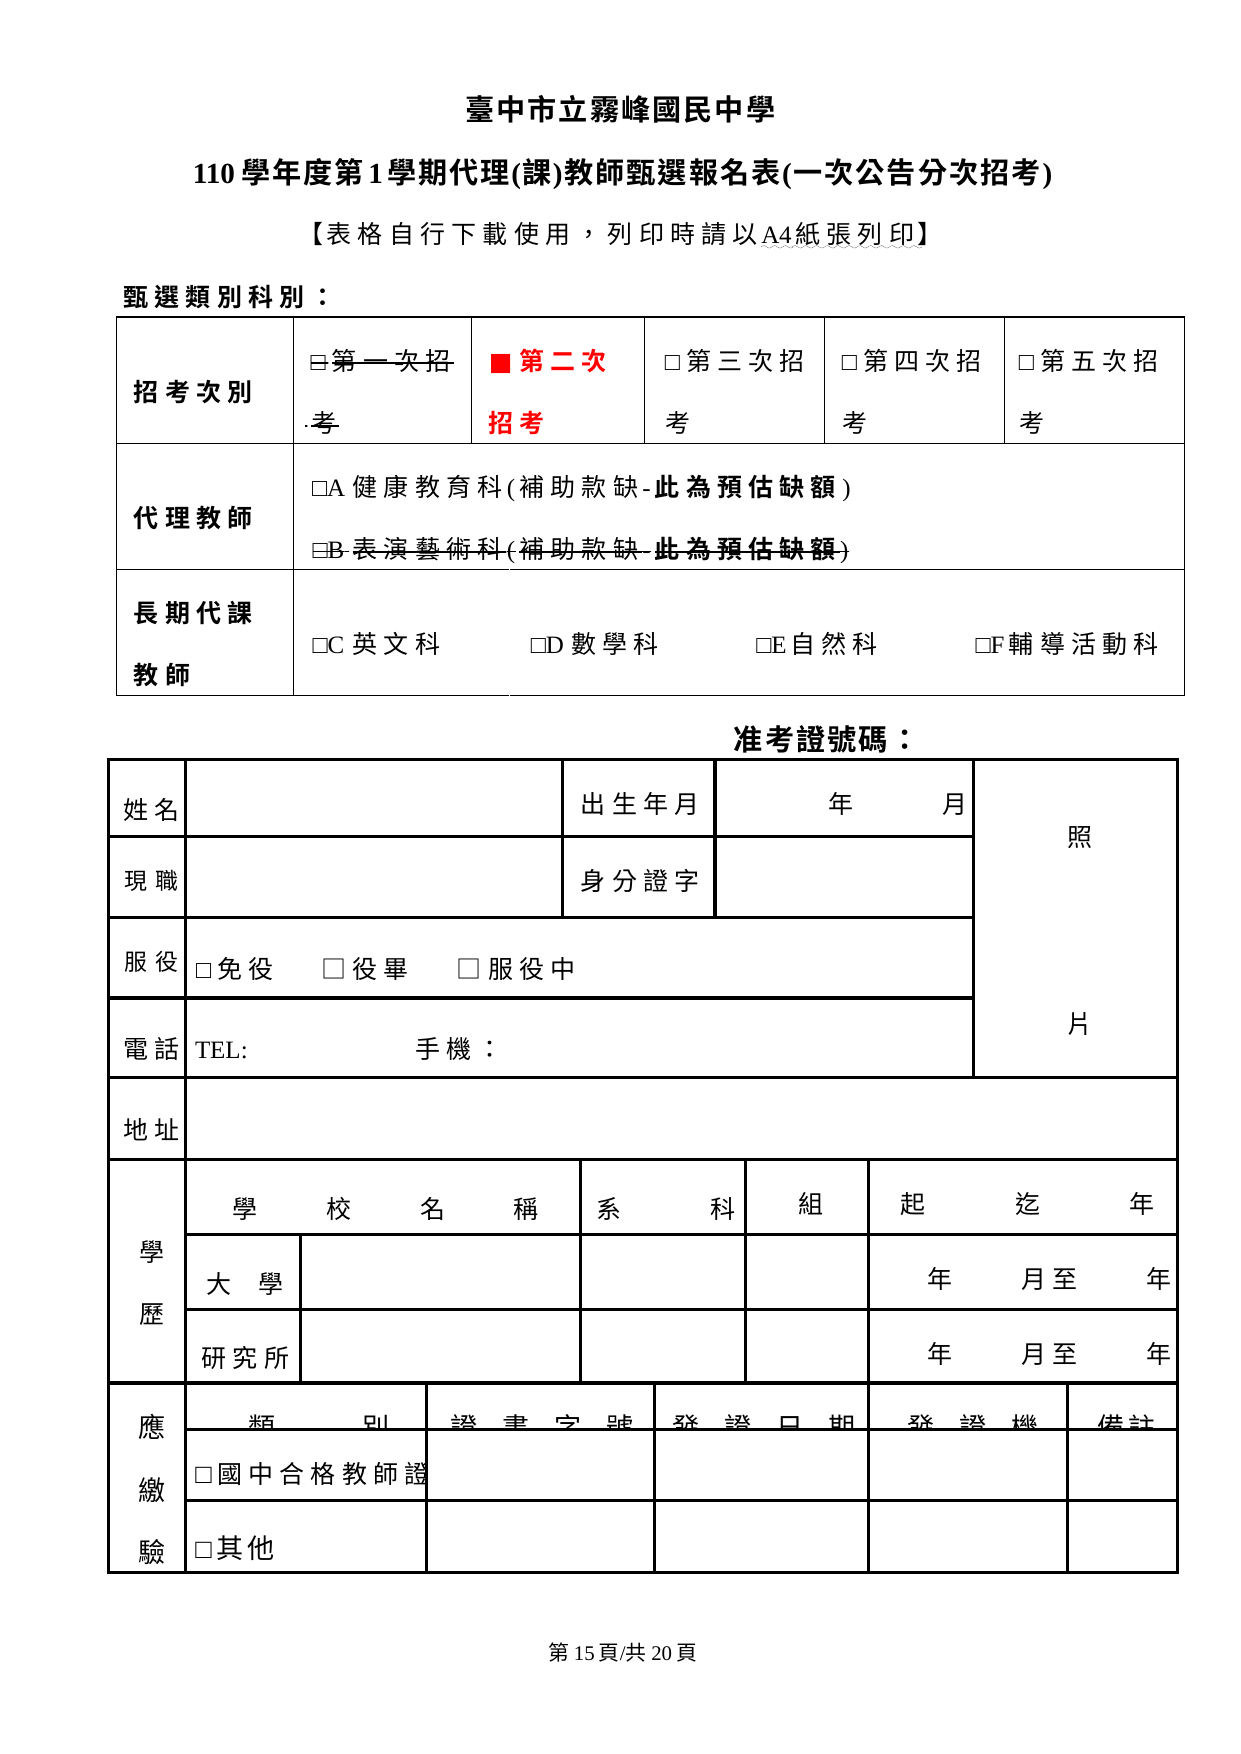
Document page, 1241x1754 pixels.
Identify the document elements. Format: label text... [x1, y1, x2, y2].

table_cell 類 別 [187, 1385, 425, 1428]
table_cell 長期代課教師 [117, 570, 293, 694]
text 准考證號碼： [120, 696, 920, 758]
table_cell 身分證字號 [564, 838, 713, 916]
table_cell 學 歷 [110, 1161, 184, 1381]
table_cell 年 月至 年 月 [870, 1311, 1176, 1381]
table_header 姓名 [110, 761, 184, 835]
table_cell [582, 1311, 744, 1381]
table_header ■第二次招考 [472, 318, 644, 442]
table_header [187, 761, 561, 835]
table_cell □國中合格教師證書 [187, 1431, 425, 1498]
table_cell 起 迄 年 月 [870, 1161, 1176, 1233]
text 110學年度第1學期代理(課)教師甄選報名表(一次公告分次招考) [120, 129, 1120, 191]
table_cell 備註 [1069, 1385, 1176, 1428]
text 臺中市立霧峰國民中學 [120, 66, 1120, 129]
table_cell □C英文科 [294, 570, 509, 694]
table_cell [428, 1502, 653, 1571]
table_cell 證 書 字 號 [428, 1385, 653, 1428]
table_cell [656, 1502, 867, 1571]
table_cell 電話 [110, 1000, 184, 1076]
table_header □第一次招考 [294, 318, 471, 442]
table_cell 研究所 [187, 1311, 299, 1381]
table_header □第四次招考 [825, 318, 1004, 442]
table_cell 大 學 [187, 1236, 299, 1308]
table_cell 組 別 [747, 1161, 867, 1233]
table_cell □D數學科 [510, 570, 734, 694]
table_cell □A健康教育科(補助款缺-此為預估缺額) □B表演藝術科(補助款缺-此為預估缺額) [294, 444, 1184, 568]
table_cell 服役 情形 [110, 919, 184, 996]
table_header 照 片 [975, 761, 1176, 1076]
table_cell □其他 [187, 1502, 425, 1571]
table_cell □免役 □役畢 □服役中 [187, 919, 972, 996]
table_cell [747, 1236, 867, 1308]
table_header □第五次招考 [1005, 318, 1184, 442]
table_cell [1069, 1502, 1176, 1571]
table_cell [870, 1502, 1066, 1571]
table_cell [302, 1311, 579, 1381]
table_header 招考次別 [117, 318, 293, 442]
table_cell 系 科 [582, 1161, 744, 1233]
table_cell 地址 [110, 1079, 184, 1158]
table_cell [747, 1311, 867, 1381]
table_cell [428, 1431, 653, 1498]
table_cell 年 月至 年 月 [870, 1236, 1176, 1308]
table_cell □E自然科 [734, 570, 959, 694]
table_header 出生年月日 [564, 761, 713, 835]
table_cell 代理教師 [117, 444, 293, 568]
table_header 年 月 日 [717, 761, 972, 835]
table_cell TEL: 手機： [187, 1000, 972, 1076]
table_cell 發 證 日 期 [656, 1385, 867, 1428]
table_cell 應 繳 驗 證 件 [110, 1385, 184, 1571]
table_cell [656, 1431, 867, 1498]
table_cell [187, 838, 561, 916]
text 甄選類別科別： [120, 254, 1120, 316]
table_cell 發 證 機 關 [870, 1385, 1066, 1428]
table_cell [1069, 1431, 1176, 1498]
table_cell 現職機關學校 [110, 838, 184, 916]
table_cell 學 校 名 稱 [187, 1161, 579, 1233]
text 【表格自行下載使用，列印時請以A4紙張列印】 [120, 191, 1120, 254]
table_cell □F輔導活動科 [959, 570, 1184, 694]
table_cell [717, 838, 972, 916]
table_cell [187, 1079, 1176, 1158]
table_header □第三次招考 [645, 318, 824, 442]
table_cell [302, 1236, 579, 1308]
table_cell [870, 1431, 1066, 1498]
table_cell [582, 1236, 744, 1308]
